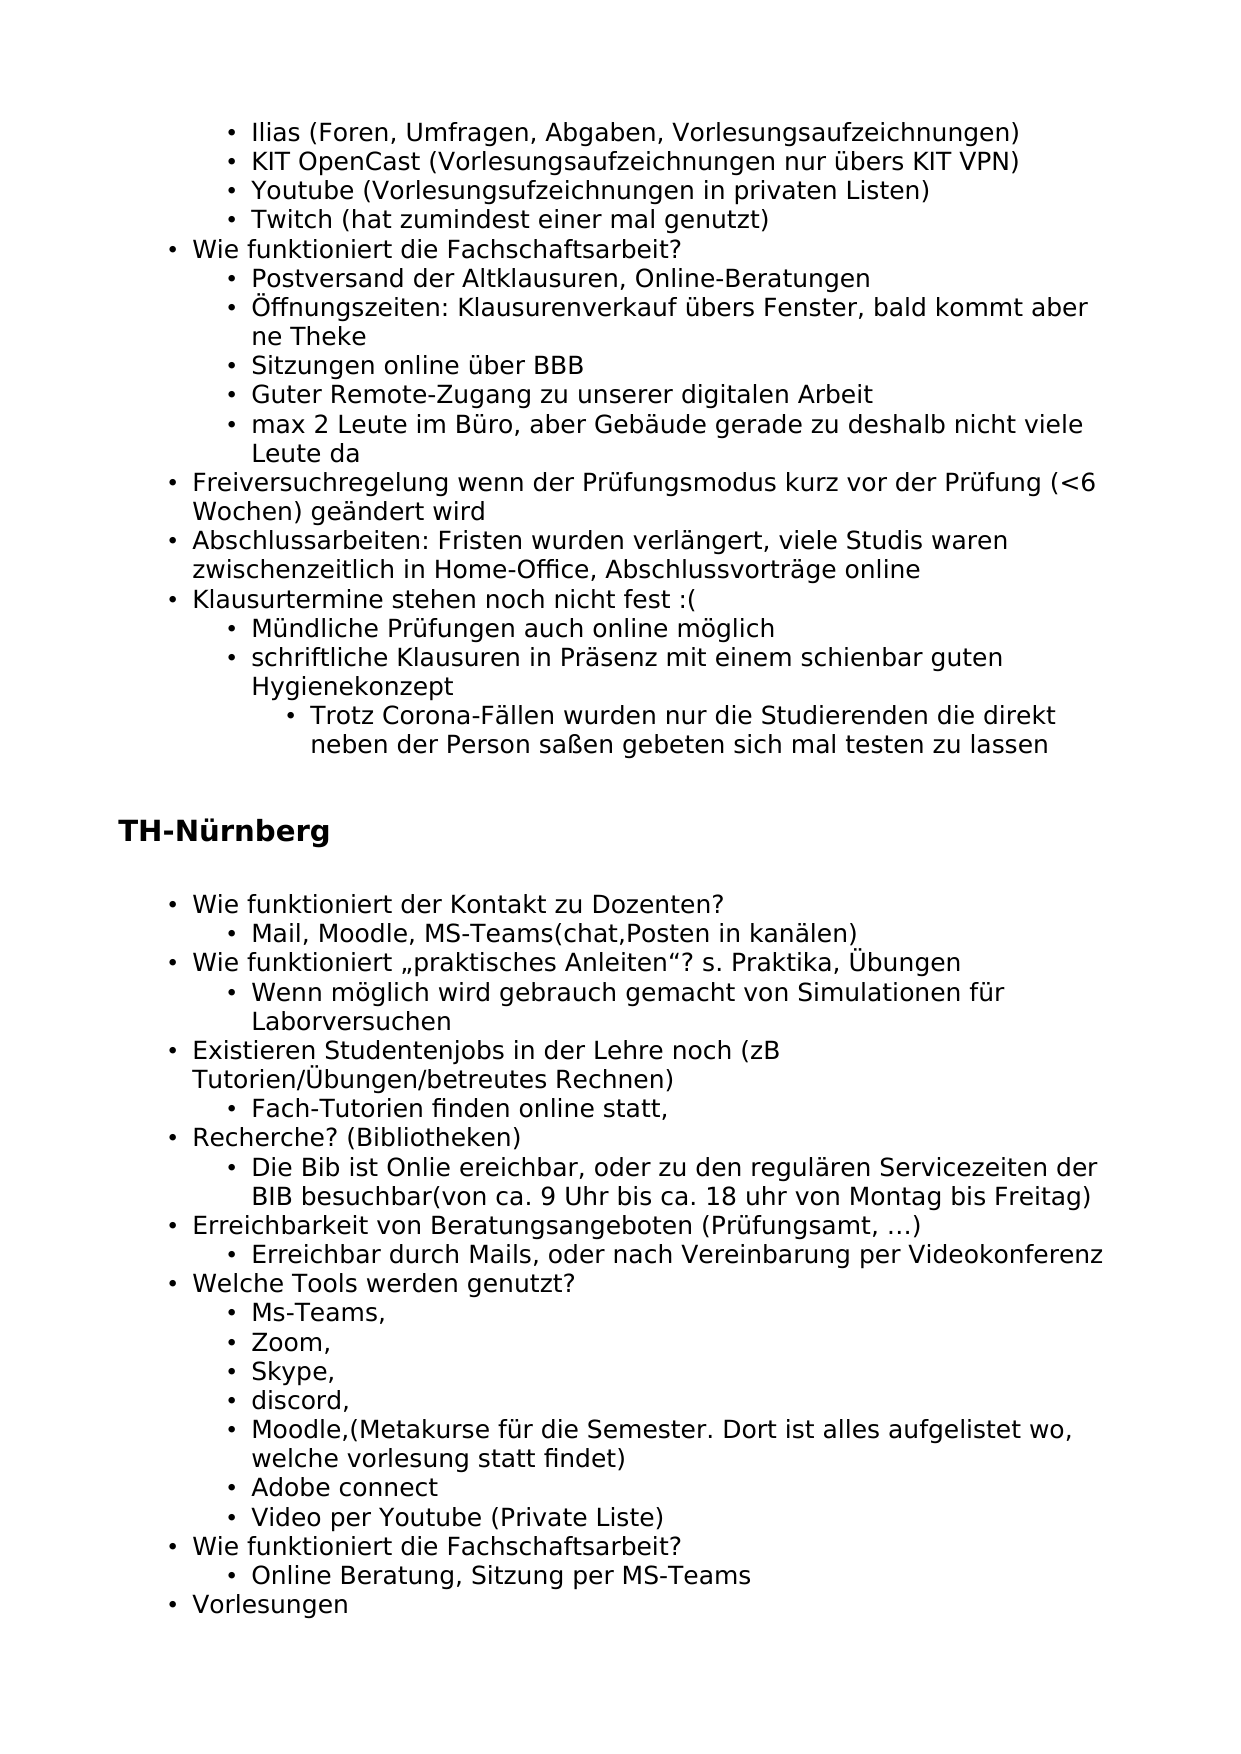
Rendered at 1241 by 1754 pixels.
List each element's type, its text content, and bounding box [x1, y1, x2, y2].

list Zoom, [236, 1328, 1122, 1357]
list Fach-Tutorien finden online statt, [236, 1094, 1122, 1123]
list Skype, [236, 1357, 1122, 1386]
list Wenn möglich wird gebrauch gemacht von Simulationen für Laborversuchen [236, 978, 1122, 1036]
list KIT OpenCast (Vorlesungsaufzeichnungen nur übers KIT VPN) [236, 147, 1122, 176]
list Moodle,(Metakurse für die Semester. Dort ist alles aufgelistet wo, welche vorlesung statt findet) [236, 1415, 1122, 1473]
list Abschlussarbeiten: Fristen wurden verlängert, viele Studis waren zwischenzeitlich in Home-Office, Abschlussvorträge online [177, 526, 1122, 585]
list discord, [236, 1386, 1122, 1415]
list Mündliche Prüfungen auch online möglich [236, 614, 1122, 643]
list schriftliche Klausuren in Präsenz mit einem schienbar guten Hygienekonzept [236, 643, 1122, 701]
list Existieren Studentenjobs in der Lehre noch (zB Tutorien/Übungen/betreutes Rechnen) [177, 1036, 1122, 1094]
list Ms-Teams, [236, 1298, 1122, 1328]
list Erreichbar durch Mails, oder nach Vereinbarung per Videokonferenz [236, 1240, 1122, 1269]
subtitle TH-Nürnberg [118, 814, 1122, 848]
list Wie funktioniert der Kontakt zu Dozenten? [177, 890, 1122, 919]
list Wie funktioniert die Fachschaftsarbeit? [177, 1532, 1122, 1561]
list Youtube (Vorlesungsufzeichnungen in privaten Listen) [236, 176, 1122, 206]
list Wie funktioniert die Fachschaftsarbeit? [177, 235, 1122, 264]
list Trotz Corona-Fällen wurden nur die Studierenden die direkt neben der Person saßen gebeten sich mal testen zu lassen [295, 701, 1122, 760]
list Die Bib ist Onlie ereichbar, oder zu den regulären Servicezeiten der BIB besuchbar(von ca. 9 Uhr bis ca. 18 uhr von Montag bis Freitag) [236, 1153, 1122, 1211]
list Guter Remote-Zugang zu unserer digitalen Arbeit [236, 381, 1122, 410]
list Vorlesungen [177, 1590, 1122, 1619]
list Freiversuchregelung wenn der Prüfungsmodus kurz vor der Prüfung (<6 Wochen) geändert wird [177, 468, 1122, 526]
list Video per Youtube (Private Liste) [236, 1503, 1122, 1532]
list Klausurtermine stehen noch nicht fest :( [177, 585, 1122, 614]
list Öffnungszeiten: Klausurenverkauf übers Fenster, bald kommt aber ne Theke [236, 293, 1122, 351]
list max 2 Leute im Büro, aber Gebäude gerade zu deshalb nicht viele Leute da [236, 410, 1122, 468]
list Ilias (Foren, Umfragen, Abgaben, Vorlesungsaufzeichnungen) [236, 118, 1122, 147]
list Sitzungen online über BBB [236, 351, 1122, 381]
list Adobe connect [236, 1473, 1122, 1503]
list Postversand der Altklausuren, Online-Beratungen [236, 264, 1122, 293]
list Twitch (hat zumindest einer mal genutzt) [236, 206, 1122, 235]
list Erreichbarkeit von Beratungsangeboten (Prüfungsamt, …) [177, 1211, 1122, 1240]
list Wie funktioniert „praktisches Anleiten“? s. Praktika, Übungen [177, 948, 1122, 978]
list Online Beratung, Sitzung per MS-Teams [236, 1561, 1122, 1590]
list Mail, Moodle, MS-Teams(chat,Posten in kanälen) [236, 919, 1122, 948]
list Welche Tools werden genutzt? [177, 1269, 1122, 1298]
list Recherche? (Bibliotheken) [177, 1123, 1122, 1153]
